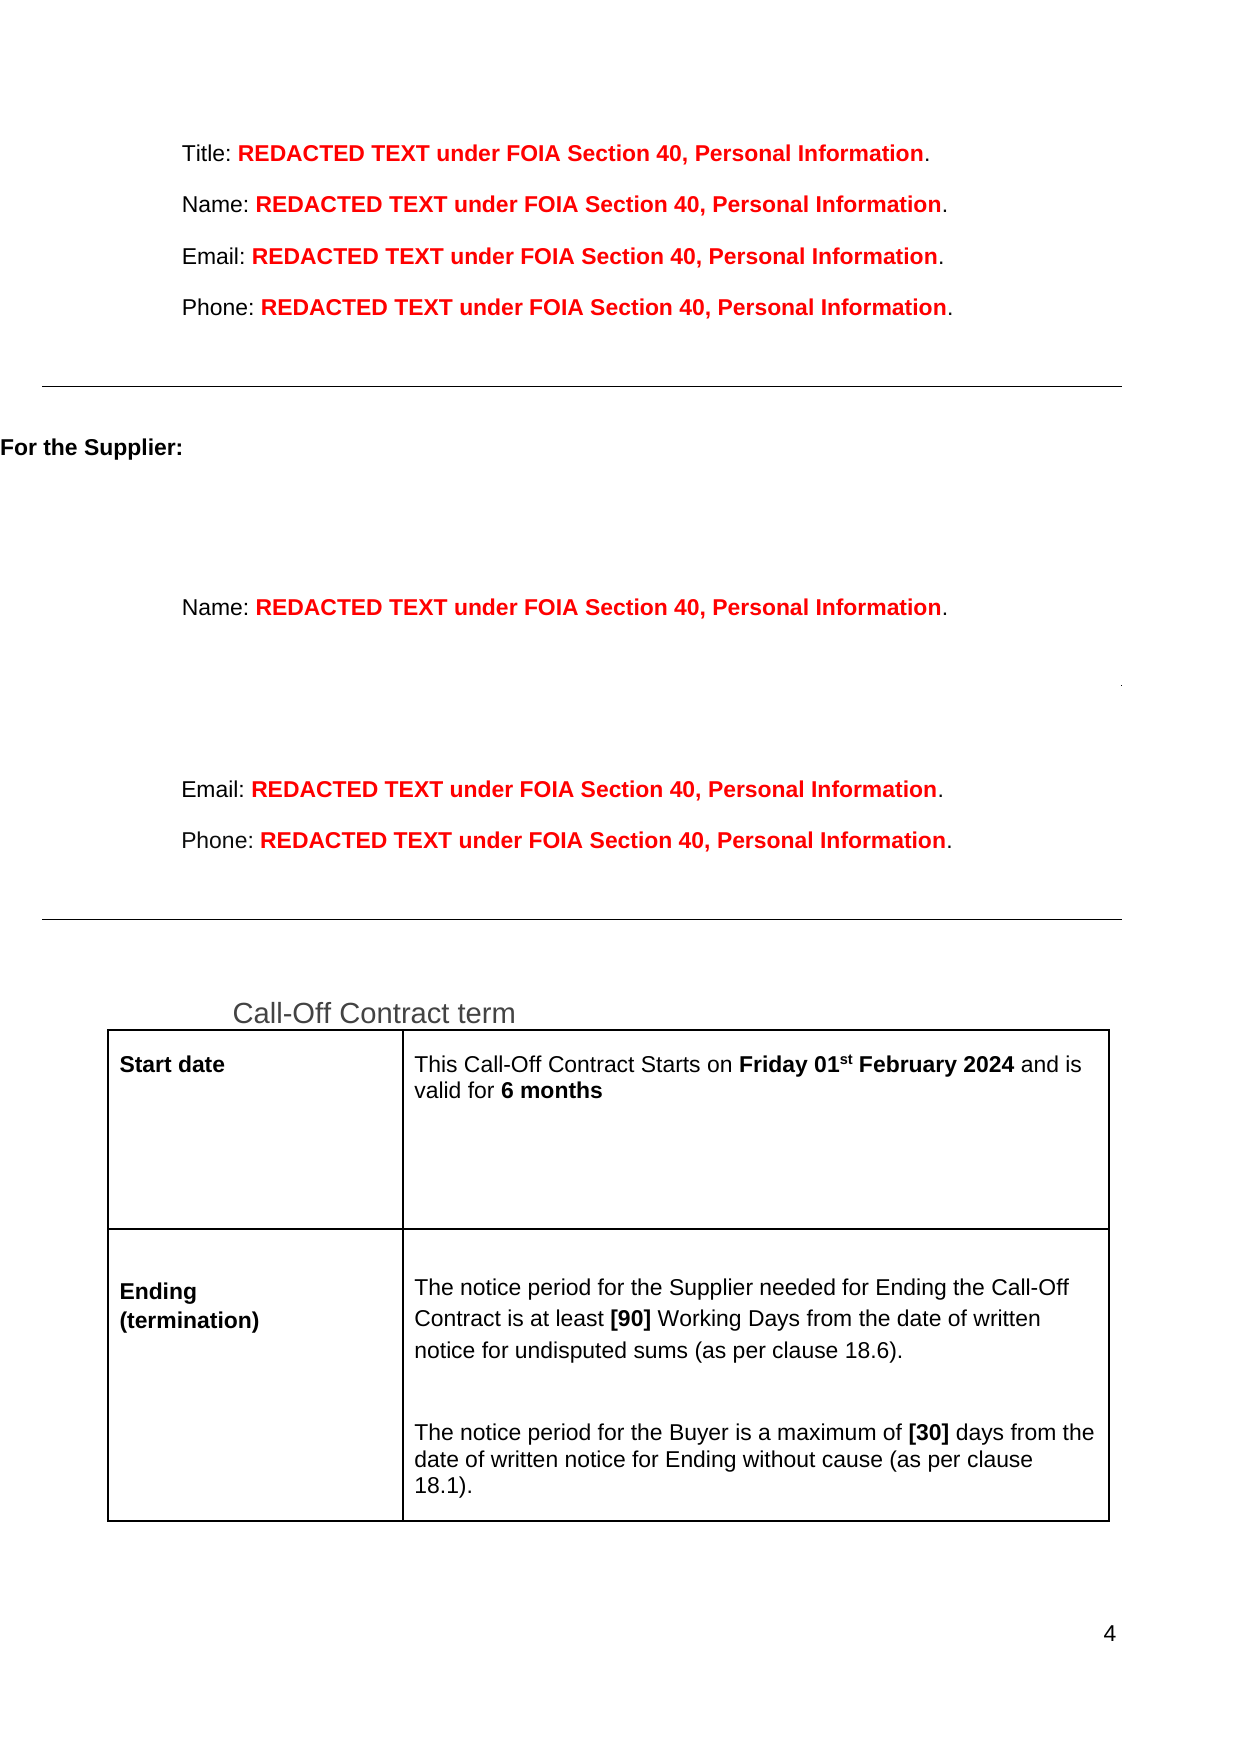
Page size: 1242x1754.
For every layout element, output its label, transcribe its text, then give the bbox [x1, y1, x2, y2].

table_header This Call-Off Contract Starts on Friday 01st February 2024 and is valid for 6 months [404, 1031, 1108, 1227]
text Email: REDACTED TEXT under FOIA Section 40, Personal Information. [43, 178, 1121, 229]
table_header Start date [109, 1031, 402, 1227]
table_cell Ending (termination) [109, 1230, 402, 1520]
table_cell The notice period for the Supplier needed for Ending the Call-Off Contract is at least [90] Working Days from the date of written notice for undisputed sums (as per clause 18.6). The notice period for the Buyer is a maximum of [30] days from the date of written notice for Ending without cause (as per clause 18.1). [404, 1230, 1108, 1520]
text Phone: REDACTED TEXT under FOIA Section 40, Personal Information. [42, 762, 1121, 918]
text Phone: REDACTED TEXT under FOIA Section 40, Personal Information. [43, 229, 1121, 385]
subtitle Call-Off Contract term [116, 996, 1122, 1029]
text For the Supplier: [0, 433, 461, 460]
text Title: REDACTED TEXT under FOIA Section 40, Personal Information. [43, 76, 1121, 126]
text Email: REDACTED TEXT under FOIA Section 40, Personal Information. [42, 712, 1121, 762]
text Name: REDACTED TEXT under FOIA Section 40, Personal Information. [43, 530, 1121, 685]
text Name: REDACTED TEXT under FOIA Section 40, Personal Information. [43, 126, 1121, 178]
